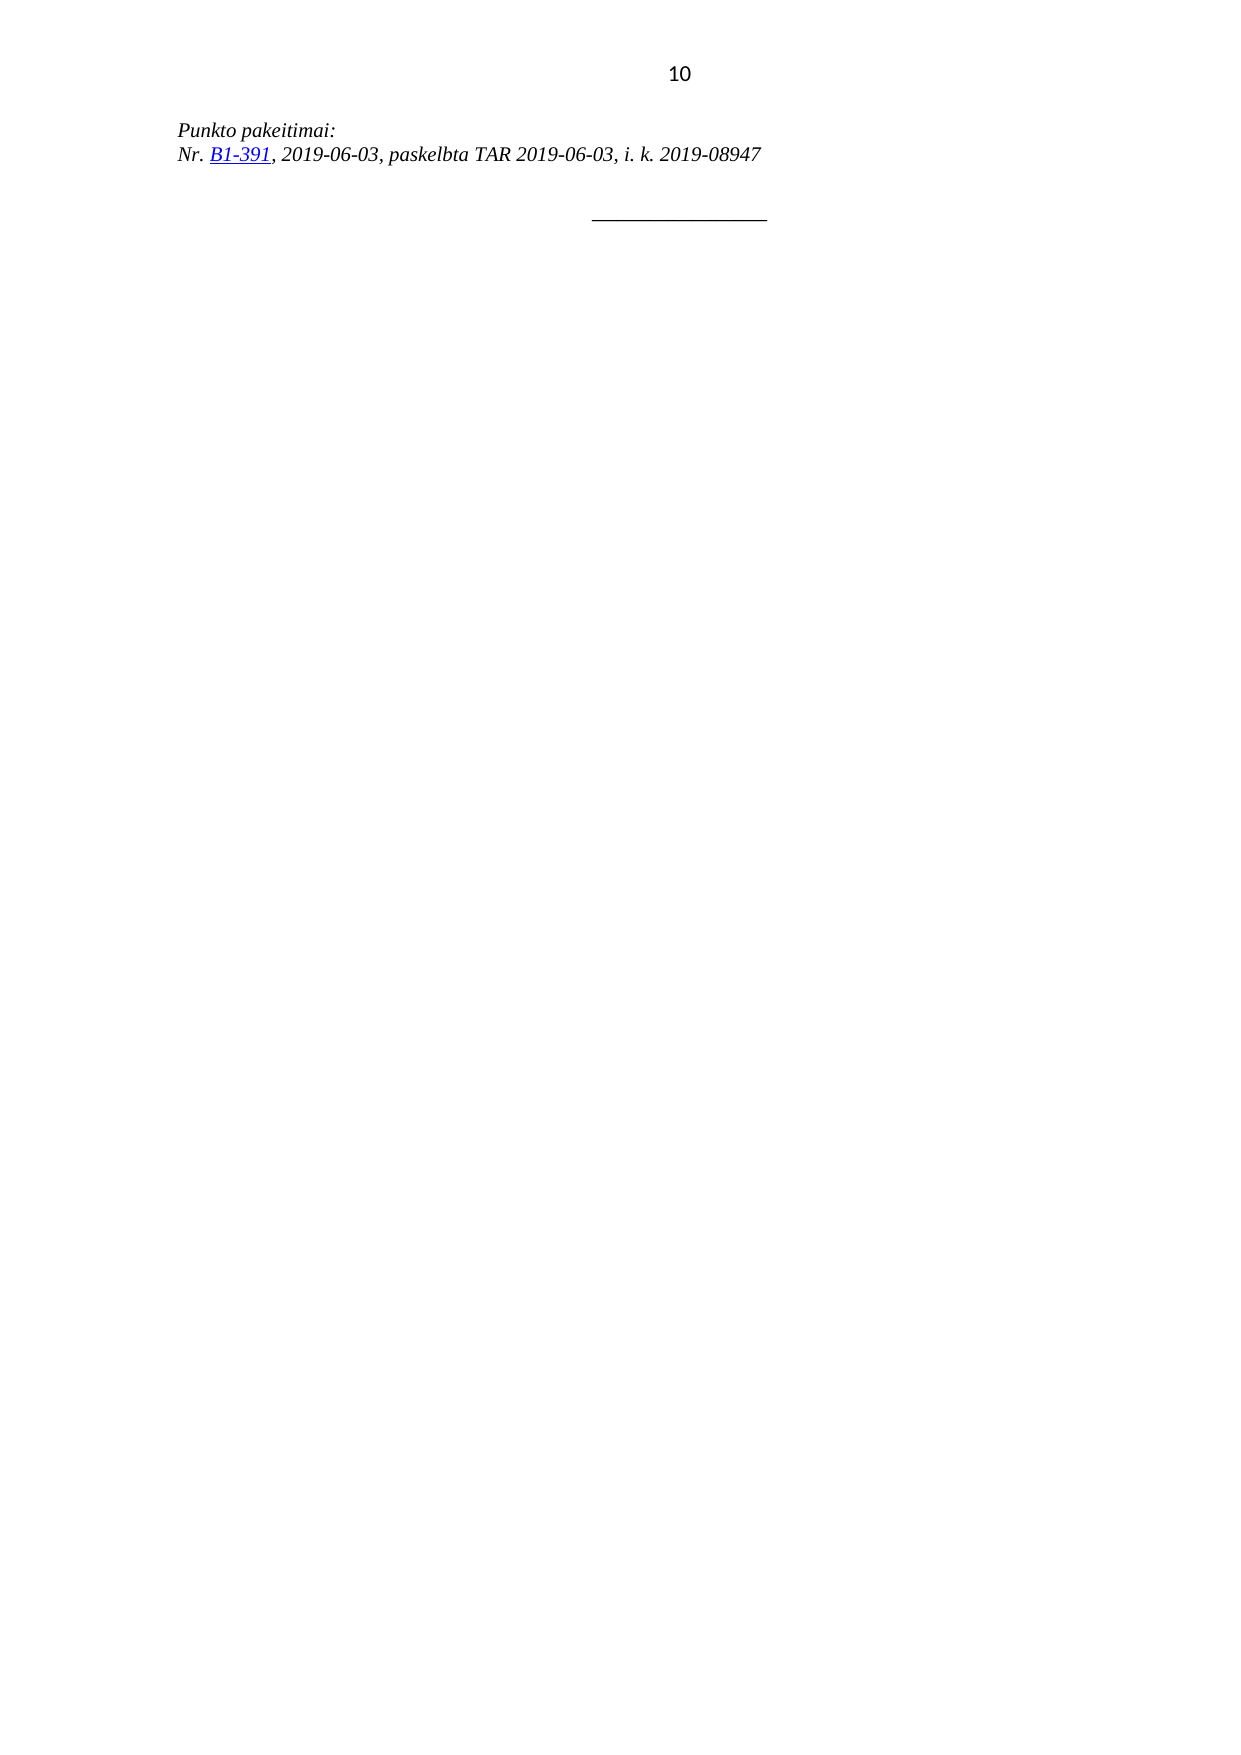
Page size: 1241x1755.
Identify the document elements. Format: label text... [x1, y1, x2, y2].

text ______________ [177, 195, 1181, 224]
text Nr. B1-391, 2019-06-03, paskelbta TAR 2019-06-03, i. k. 2019-08947 [177, 142, 1181, 166]
text Punkto pakeitimai: [177, 118, 1181, 142]
